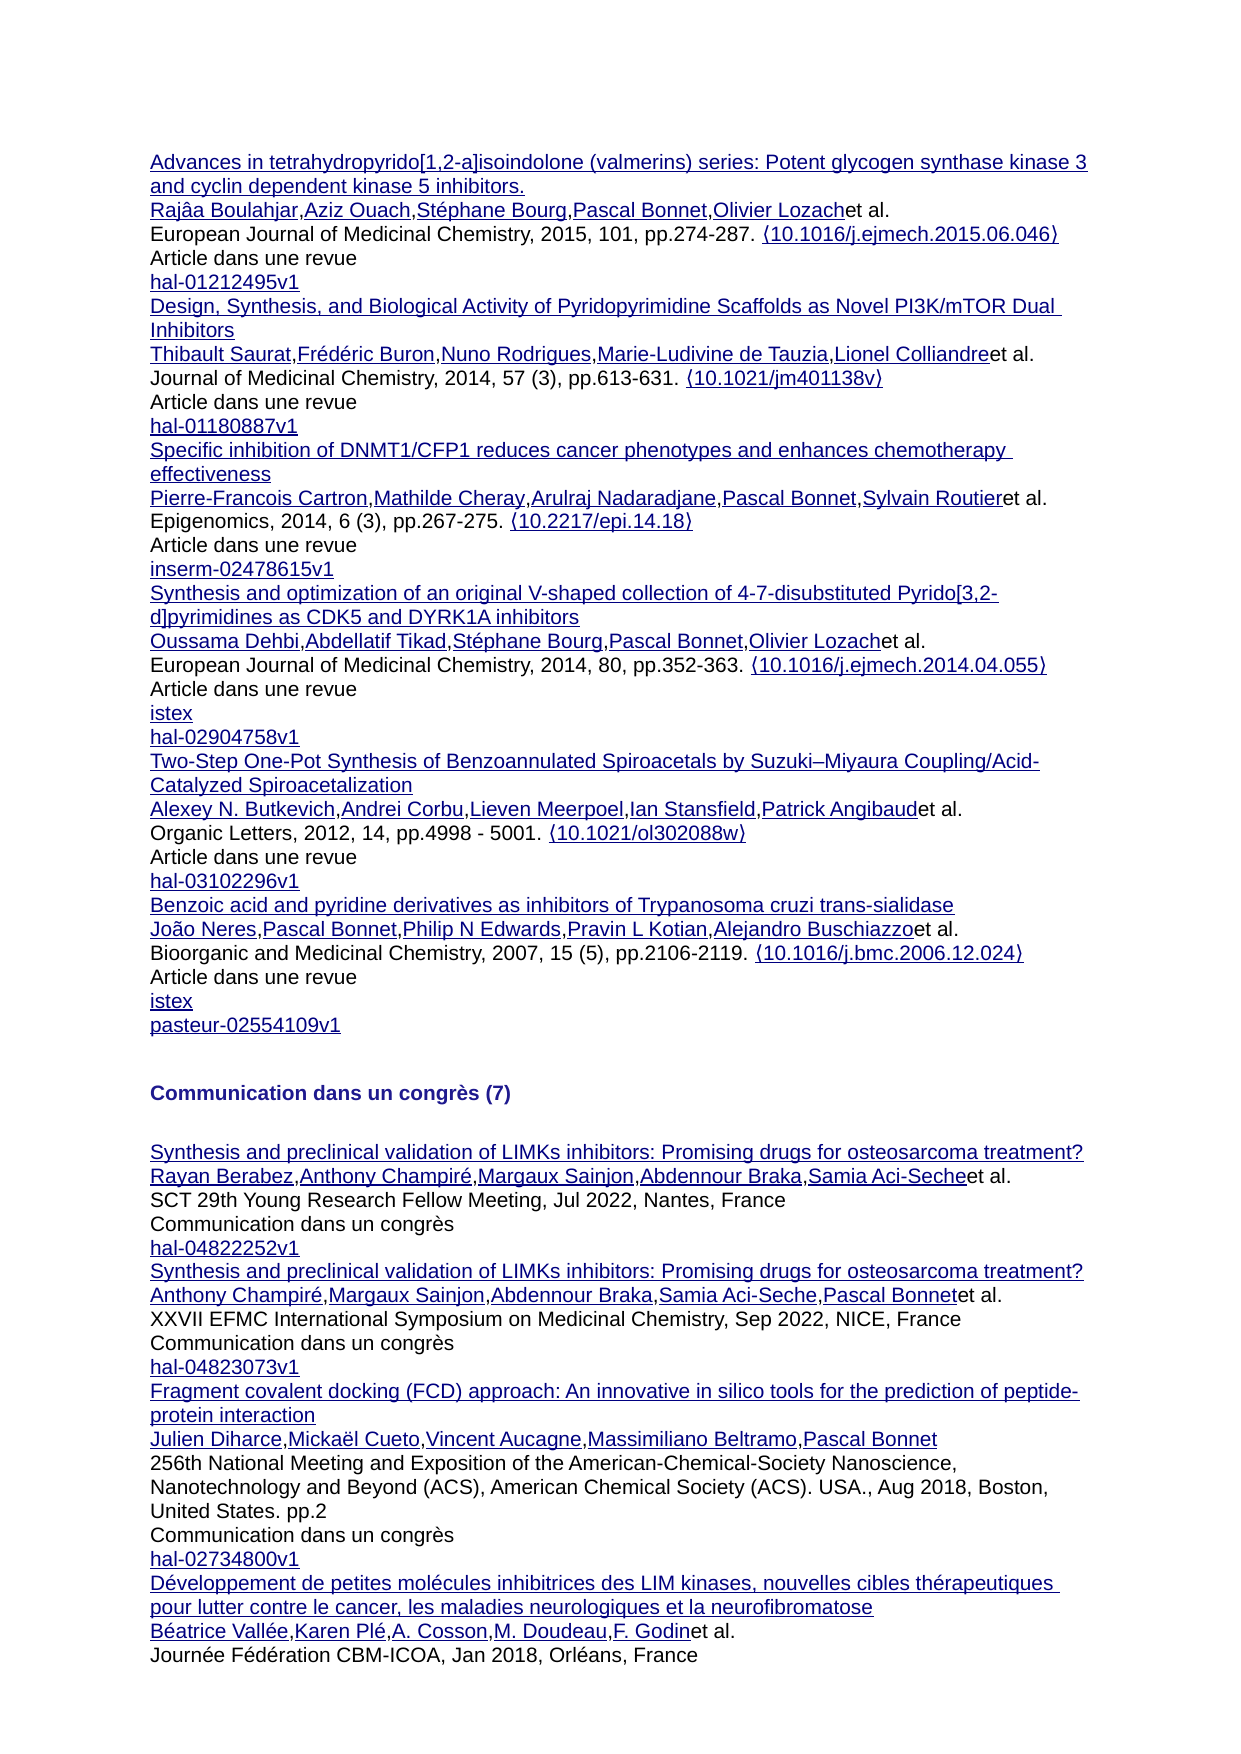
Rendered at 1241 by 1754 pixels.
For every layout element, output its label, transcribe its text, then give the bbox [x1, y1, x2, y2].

table_cell Développement de petites molécules inhibitrices des LIM kinases, nouvelles cibles thérapeutiques pour lutter contre le cancer, les maladies neurologiques et la neurofibromatose Béatrice Vallée,Karen Plé,A. Cosson,M. Doudeau,F. Godinet al. Journée Fédération CBM-ICOA, Jan 2018, Orléans, France [150, 1571, 1090, 1667]
table_cell Fragment covalent docking (FCD) approach: An innovative in silico tools for the prediction of peptide-protein interaction Julien Diharce,Mickaël Cueto,Vincent Aucagne,Massimiliano Beltramo,Pascal Bonnet 256th National Meeting and Exposition of the American-Chemical-Society Nanoscience, Nanotechnology and Beyond (ACS), American Chemical Society (ACS). USA., Aug 2018, Boston, United States. pp.2 Communication dans un congrès hal-02734800v1 [150, 1379, 1090, 1571]
table_cell Design, Synthesis, and Biological Activity of Pyridopyrimidine Scaffolds as Novel PI3K/mTOR Dual Inhibitors Thibault Saurat,Frédéric Buron,Nuno Rodrigues,Marie-Ludivine de Tauzia,Lionel Colliandreet al. Journal of Medicinal Chemistry, 2014, 57 (3), pp.613-631. ⟨10.1021/jm401138v⟩ Article dans une revue hal-01180887v1 [150, 294, 1090, 437]
table_cell Benzoic acid and pyridine derivatives as inhibitors of Trypanosoma cruzi trans-sialidase João Neres,Pascal Bonnet,Philip N Edwards,Pravin L Kotian,Alejandro Buschiazzoet al. Bioorganic and Medicinal Chemistry, 2007, 15 (5), pp.2106-2119. ⟨10.1016/j.bmc.2006.12.024⟩ Article dans une revue istex pasteur-02554109v1 [150, 893, 1090, 1036]
table_cell Synthesis and preclinical validation of LIMKs inhibitors: Promising drugs for osteosarcoma treatment? Anthony Champiré,Margaux Sainjon,Abdennour Braka,Samia Aci-Seche,Pascal Bonnetet al. XXVII EFMC International Symposium on Medicinal Chemistry, Sep 2022, NICE, France Communication dans un congrès hal-04823073v1 [150, 1259, 1090, 1379]
table_cell Two-Step One-Pot Synthesis of Benzoannulated Spiroacetals by Suzuki–Miyaura Coupling/Acid-Catalyzed Spiroacetalization Alexey N. Butkevich,Andrei Corbu,Lieven Meerpoel,Ian Stansfield,Patrick Angibaudet al. Organic Letters, 2012, 14, pp.4998 - 5001. ⟨10.1021/ol302088w⟩ Article dans une revue hal-03102296v1 [150, 749, 1090, 893]
table_header Synthesis and preclinical validation of LIMKs inhibitors: Promising drugs for osteosarcoma treatment? Rayan Berabez,Anthony Champiré,Margaux Sainjon,Abdennour Braka,Samia Aci-Secheet al. SCT 29th Young Research Fellow Meeting, Jul 2022, Nantes, France Communication dans un congrès hal-04822252v1 [150, 1140, 1090, 1259]
table_cell Advances in tetrahydropyrido[1,2-a]isoindolone (valmerins) series: Potent glycogen synthase kinase 3 and cyclin dependent kinase 5 inhibitors. Rajâa Boulahjar,Aziz Ouach,Stéphane Bourg,Pascal Bonnet,Olivier Lozachet al. European Journal of Medicinal Chemistry, 2015, 101, pp.274-287. ⟨10.1016/j.ejmech.2015.06.046⟩ Article dans une revue hal-01212495v1 [150, 150, 1090, 294]
table_cell Synthesis and optimization of an original V-shaped collection of 4-7-disubstituted Pyrido[3,2-d]pyrimidines as CDK5 and DYRK1A inhibitors Oussama Dehbi,Abdellatif Tikad,Stéphane Bourg,Pascal Bonnet,Olivier Lozachet al. European Journal of Medicinal Chemistry, 2014, 80, pp.352-363. ⟨10.1016/j.ejmech.2014.04.055⟩ Article dans une revue istex hal-02904758v1 [150, 581, 1090, 749]
subtitle Communication dans un congrès (7) [150, 1081, 1090, 1105]
table_cell Specific inhibition of DNMT1/CFP1 reduces cancer phenotypes and enhances chemotherapy effectiveness Pierre-Francois Cartron,Mathilde Cheray,Arulraj Nadaradjane,Pascal Bonnet,Sylvain Routieret al. Epigenomics, 2014, 6 (3), pp.267-275. ⟨10.2217/epi.14.18⟩ Article dans une revue inserm-02478615v1 [150, 438, 1090, 581]
